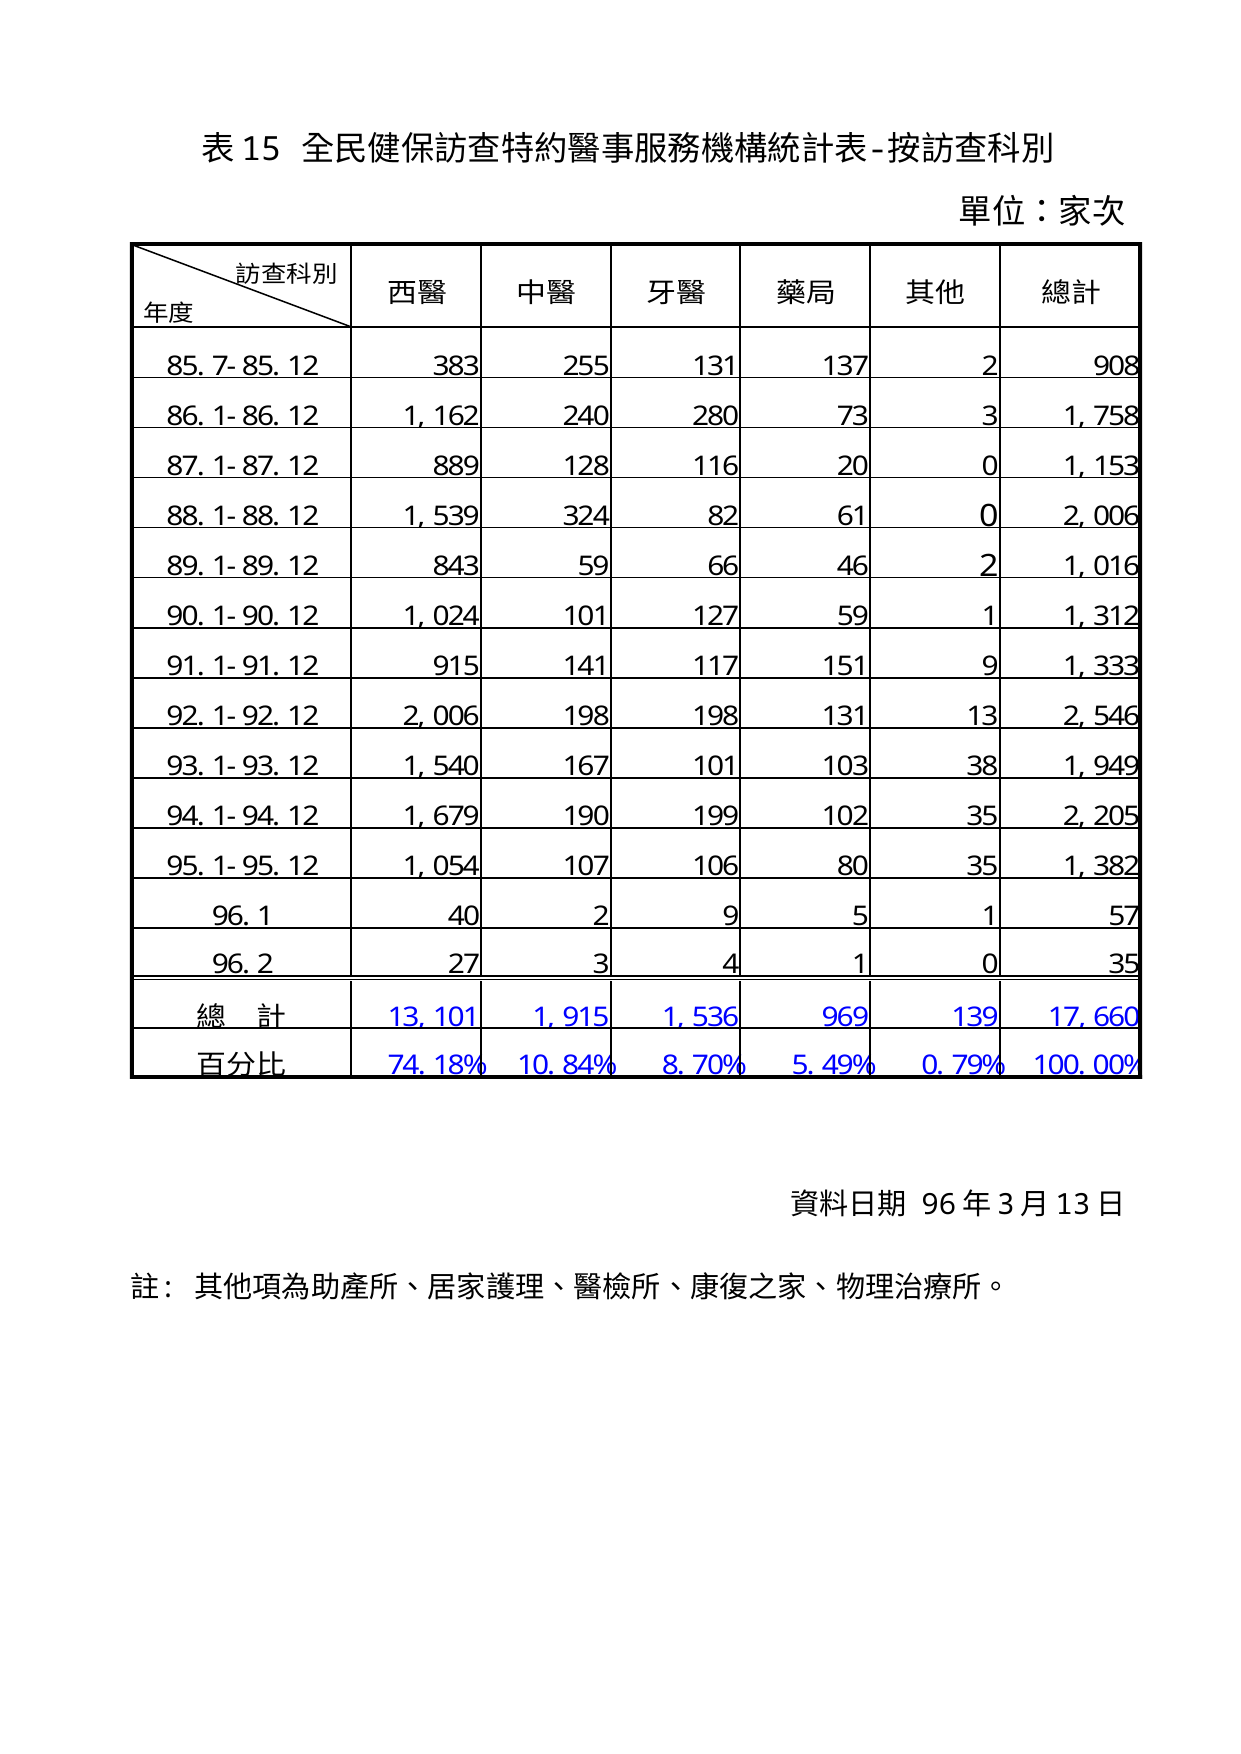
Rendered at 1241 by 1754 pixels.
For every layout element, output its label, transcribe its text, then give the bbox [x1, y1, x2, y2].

text 資料日期 96年3月13日 [741, 729, 869, 777]
text 資料日期 96年3月13日 [612, 679, 739, 727]
text 資料日期 96年3月13日 [741, 1029, 869, 1075]
text 資料日期 96年3月13日 [482, 478, 610, 527]
text 資料日期 96年3月13日 [1001, 779, 1125, 827]
text 資料日期 96年3月13日 [134, 1029, 350, 1075]
text 資料日期 96年3月13日 [134, 779, 350, 827]
text 資料日期 96年3月13日 [352, 679, 480, 727]
text 資料日期 96年3月13日 [134, 729, 350, 777]
text 資料日期 96年3月13日 [871, 629, 999, 677]
text 資料日期 96年3月13日 [134, 829, 350, 877]
text 資料日期 96年3月13日 [162, 254, 350, 325]
text 資料日期 96年3月13日 [134, 929, 350, 975]
text 資料日期 96年3月13日 [741, 679, 869, 727]
text 資料日期 96年3月13日 [482, 929, 610, 975]
text 資料日期 96年3月13日 [871, 679, 999, 727]
text 資料日期 96年3月13日 [1001, 578, 1125, 627]
text 資料日期 96年3月13日 [612, 779, 739, 827]
text 資料日期 96年3月13日 [612, 879, 739, 927]
text 資料日期 96年3月13日 [482, 1029, 610, 1075]
text 資料日期 96年3月13日 [1001, 478, 1125, 527]
text 資料日期 96年3月13日 [134, 679, 350, 727]
text 資料日期 96年3月13日 [482, 629, 610, 677]
text 資料日期 96年3月13日 [352, 1029, 480, 1075]
text 資料日期 96年3月13日 [1001, 829, 1125, 877]
text 表15 全民健保訪查特約醫事服務機構統計表-按訪查科別 [130, 104, 1125, 167]
text 資料日期 96年3月13日 [612, 478, 739, 527]
text 資料日期 96年3月13日 [741, 378, 869, 427]
text 資料日期 96年3月13日 [741, 879, 869, 927]
text 資料日期 96年3月13日 [482, 679, 610, 727]
text 資料日期 96年3月13日 [1001, 679, 1125, 727]
text 資料日期 96年3月13日 [482, 254, 610, 326]
text 資料日期 96年3月13日 [741, 829, 869, 877]
text 資料日期 96年3月13日 [612, 528, 739, 577]
text 資料日期 96年3月13日 [134, 629, 350, 677]
text 資料日期 96年3月13日 [352, 254, 480, 326]
text 資料日期 96年3月13日 [352, 729, 480, 777]
text 資料日期 96年3月13日 [741, 328, 869, 377]
text 資料日期 96年3月13日 [741, 254, 869, 326]
text 資料日期 96年3月13日 [352, 829, 480, 877]
text 資料日期 96年3月13日 [134, 879, 350, 927]
text 資料日期 96年3月13日 [741, 929, 869, 975]
text 資料日期 96年3月13日 [871, 879, 999, 927]
text 資料日期 96年3月13日 [352, 378, 480, 427]
text 資料日期 96年3月13日 [352, 478, 480, 527]
text 資料日期 96年3月13日 [871, 779, 999, 827]
text 資料日期 96年3月13日 [130, 1079, 1125, 1222]
text 資料日期 96年3月13日 [1001, 929, 1125, 975]
text 註: 其他項為助產所、居家護理、醫檢所、康復之家、物理治療所。 [130, 1244, 1125, 1306]
text 資料日期 96年3月13日 [482, 779, 610, 827]
text 資料日期 96年3月13日 [612, 328, 739, 377]
text 資料日期 96年3月13日 [871, 929, 999, 975]
text 資料日期 96年3月13日 [871, 478, 999, 527]
text 資料日期 96年3月13日 [741, 478, 869, 527]
text 資料日期 96年3月13日 [870, 980, 999, 1027]
text 資料日期 96年3月13日 [134, 980, 350, 1027]
text 資料日期 96年3月13日 [612, 578, 739, 627]
text 資料日期 96年3月13日 [482, 528, 610, 577]
text 資料日期 96年3月13日 [871, 254, 999, 326]
text 資料日期 96年3月13日 [612, 729, 739, 777]
text 資料日期 96年3月13日 [871, 428, 999, 477]
text 資料日期 96年3月13日 [740, 980, 869, 1027]
text 資料日期 96年3月13日 [612, 929, 739, 975]
text 資料日期 96年3月13日 [612, 428, 739, 477]
text 資料日期 96年3月13日 [1001, 254, 1125, 326]
text 資料日期 96年3月13日 [482, 729, 610, 777]
text 資料日期 96年3月13日 [612, 378, 739, 427]
text 資料日期 96年3月13日 [612, 829, 739, 877]
text 資料日期 96年3月13日 [352, 879, 480, 927]
text 資料日期 96年3月13日 [482, 829, 610, 877]
text 資料日期 96年3月13日 [612, 1029, 739, 1075]
text 資料日期 96年3月13日 [1001, 729, 1125, 777]
text 資料日期 96年3月13日 [741, 578, 869, 627]
text 資料日期 96年3月13日 [134, 254, 343, 326]
text 資料日期 96年3月13日 [1001, 879, 1125, 927]
text 資料日期 96年3月13日 [871, 378, 999, 427]
text 資料日期 96年3月13日 [352, 428, 480, 477]
text 資料日期 96年3月13日 [741, 779, 869, 827]
text 資料日期 96年3月13日 [611, 980, 739, 1027]
text 資料日期 96年3月13日 [1001, 328, 1125, 377]
text 資料日期 96年3月13日 [871, 528, 999, 577]
text 資料日期 96年3月13日 [482, 328, 610, 377]
text 資料日期 96年3月13日 [134, 378, 350, 427]
text 資料日期 96年3月13日 [351, 980, 480, 1027]
text 資料日期 96年3月13日 [871, 829, 999, 877]
text 資料日期 96年3月13日 [871, 578, 999, 627]
text 資料日期 96年3月13日 [352, 578, 480, 627]
text 資料日期 96年3月13日 [134, 528, 350, 577]
text 資料日期 96年3月13日 [1001, 629, 1125, 677]
text 資料日期 96年3月13日 [871, 729, 999, 777]
text 資料日期 96年3月13日 [741, 629, 869, 677]
text 單位：家次 [130, 167, 1125, 229]
text 資料日期 96年3月13日 [134, 428, 350, 477]
text 資料日期 96年3月13日 [612, 254, 739, 326]
text 資料日期 96年3月13日 [482, 578, 610, 627]
text 資料日期 96年3月13日 [134, 578, 350, 627]
text 資料日期 96年3月13日 [482, 879, 610, 927]
text 資料日期 96年3月13日 [352, 328, 480, 377]
text 資料日期 96年3月13日 [352, 779, 480, 827]
text 資料日期 96年3月13日 [1001, 378, 1125, 427]
text 資料日期 96年3月13日 [134, 328, 350, 377]
text 資料日期 96年3月13日 [1000, 980, 1125, 1027]
text 資料日期 96年3月13日 [741, 528, 869, 577]
text 資料日期 96年3月13日 [1001, 528, 1125, 577]
text 資料日期 96年3月13日 [1001, 428, 1125, 477]
text 資料日期 96年3月13日 [612, 629, 739, 677]
text 資料日期 96年3月13日 [481, 980, 610, 1027]
text 資料日期 96年3月13日 [871, 1029, 999, 1075]
text 資料日期 96年3月13日 [741, 428, 869, 477]
text 資料日期 96年3月13日 [352, 528, 480, 577]
text 資料日期 96年3月13日 [134, 478, 350, 527]
text 資料日期 96年3月13日 [352, 929, 480, 975]
text 資料日期 96年3月13日 [1001, 1029, 1125, 1075]
text 資料日期 96年3月13日 [352, 629, 480, 677]
text 資料日期 96年3月13日 [871, 328, 999, 377]
text 資料日期 96年3月13日 [482, 428, 610, 477]
text 資料日期 96年3月13日 [482, 378, 610, 427]
